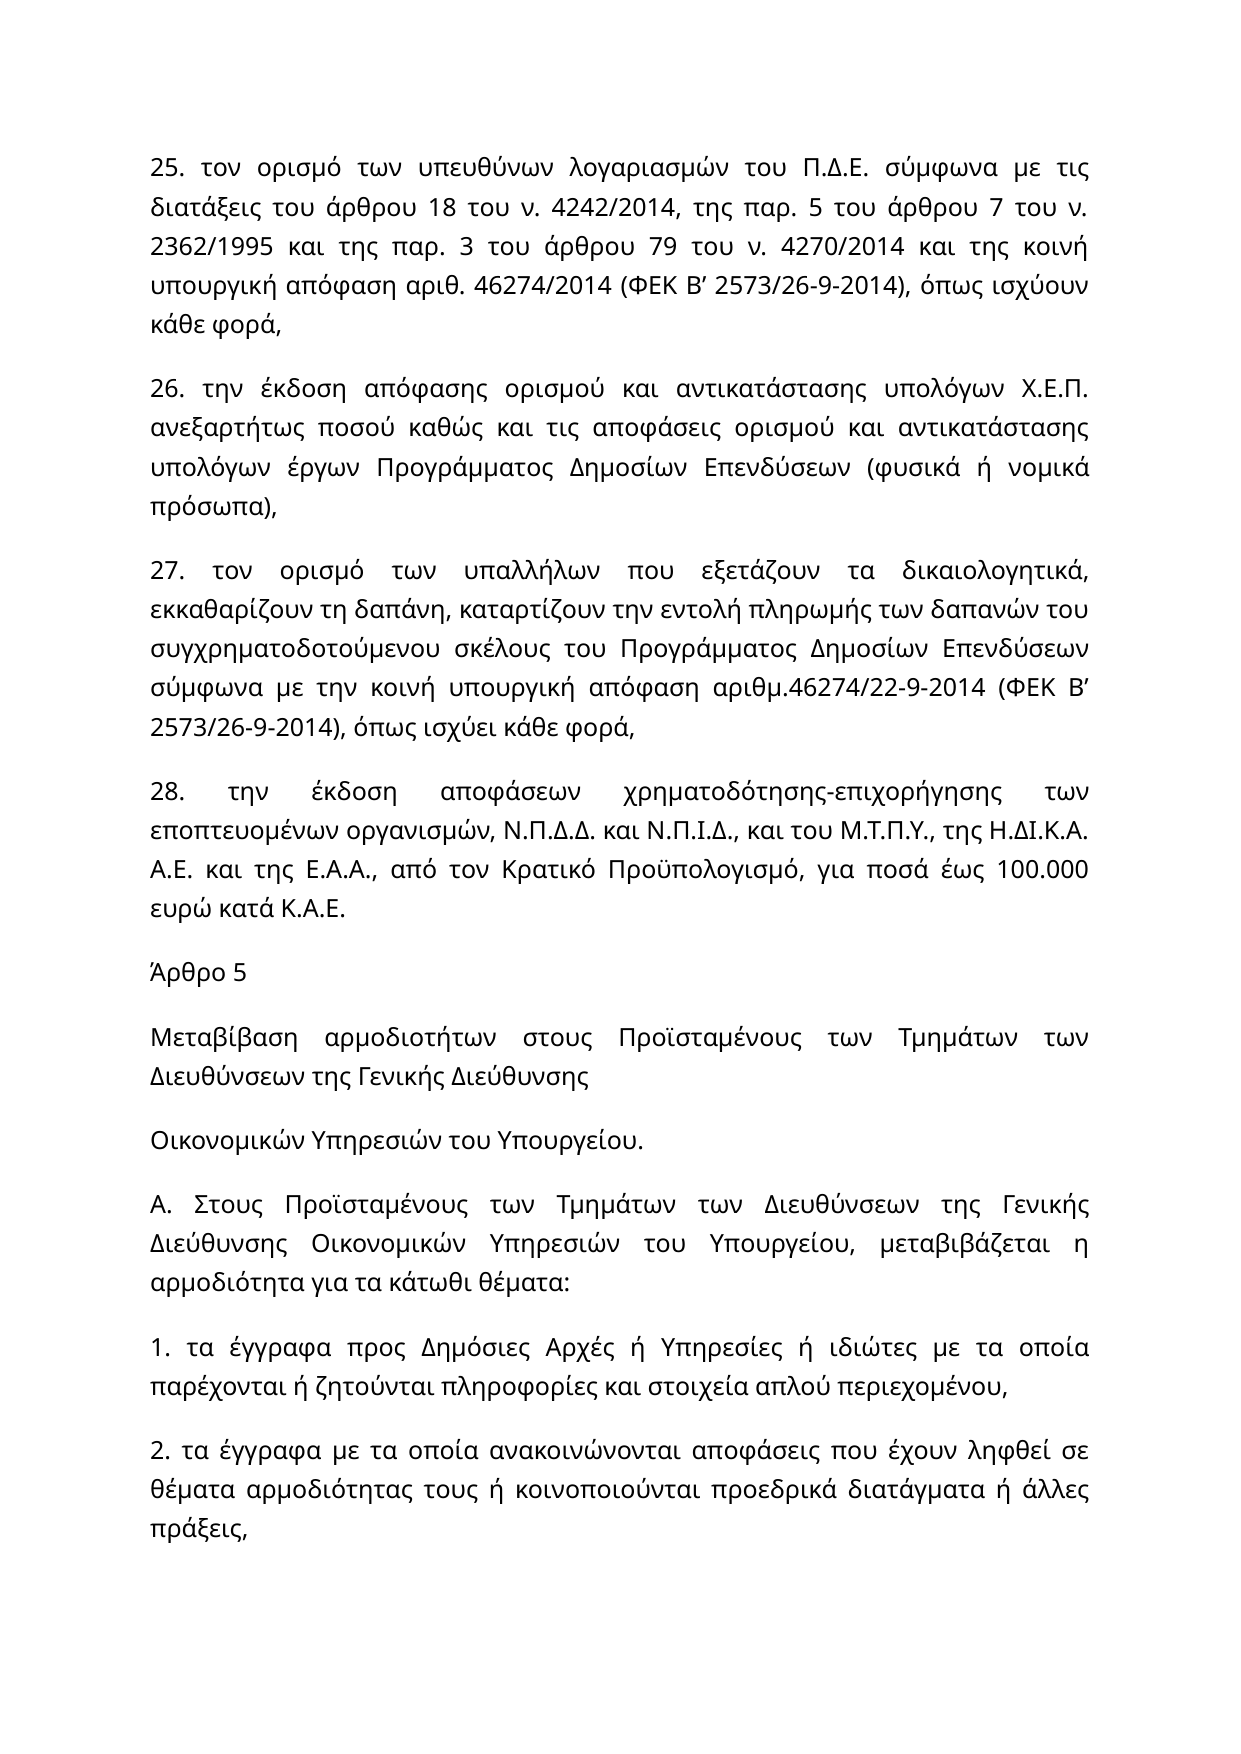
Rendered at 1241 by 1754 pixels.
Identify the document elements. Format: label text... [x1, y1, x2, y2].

text Άρθρο 5 [150, 955, 1090, 989]
text 26. την έκδοση απόφασης ορισμού και αντικατάστασης υπολόγων Χ.Ε.Π. ανεξαρτήτως ποσού καθώς και τις αποφάσεις ορισμού και αντικατάστασης υπολόγων έργων Προγράμματος Δημοσίων Επενδύσεων (φυσικά ή νομικά πρόσωπα), [150, 371, 1090, 522]
text Οικονομικών Υπηρεσιών του Υπουργείου. [150, 1122, 1090, 1157]
text Α. Στους Προϊσταμένους των Τμημάτων των Διευθύνσεων της Γενικής Διεύθυνσης Οικονομικών Υπηρεσιών του Υπουργείου, μεταβιβάζεται η αρμοδιότητα για τα κάτωθι θέματα: [150, 1187, 1090, 1299]
text 27. τον ορισμό των υπαλλήλων που εξετάζουν τα δικαιολογητικά, εκκαθαρίζουν τη δαπάνη, καταρτίζουν την εντολή πληρωμής των δαπανών του συγχρηματοδοτούμενου σκέλους του Προγράμματος Δημοσίων Επενδύσεων σύμφωνα με την κοινή υπουργική απόφαση αριθμ.46274/22-9-2014 (ΦΕΚ Β’ 2573/26-9-2014), όπως ισχύει κάθε φορά, [150, 552, 1090, 743]
text 25. τον ορισμό των υπευθύνων λογαριασμών του Π.Δ.Ε. σύμφωνα με τις διατάξεις του άρθρου 18 του ν. 4242/2014, της παρ. 5 του άρθρου 7 του ν. 2362/1995 και της παρ. 3 του άρθρου 79 του ν. 4270/2014 και της κοινή υπουργική απόφαση αριθ. 46274/2014 (ΦΕΚ Β’ 2573/26-9-2014), όπως ισχύουν κάθε φορά, [150, 150, 1090, 341]
text Μεταβίβαση αρμοδιοτήτων στους Προϊσταμένους των Τμημάτων των Διευθύνσεων της Γενικής Διεύθυνσης [150, 1019, 1090, 1092]
text 28. την έκδοση αποφάσεων χρηματοδότησης-επιχορήγησης των εποπτευομένων οργανισμών, Ν.Π.Δ.Δ. και Ν.Π.Ι.Δ., και του Μ.Τ.Π.Υ., της Η.ΔΙ.Κ.Α. Α.Ε. και της Ε.Α.Α., από τον Κρατικό Προϋπολογισμό, για ποσά έως 100.000 ευρώ κατά Κ.Α.Ε. [150, 773, 1090, 925]
text 1. τα έγγραφα προς Δημόσιες Αρχές ή Υπηρεσίες ή ιδιώτες με τα οποία παρέχονται ή ζητούνται πληροφορίες και στοιχεία απλού περιεχομένου, [150, 1329, 1090, 1402]
text 2. τα έγγραφα με τα οποία ανακοινώνονται αποφάσεις που έχουν ληφθεί σε θέματα αρμοδιότητας τους ή κοινοποιούνται προεδρικά διατάγματα ή άλλες πράξεις, [150, 1432, 1090, 1545]
